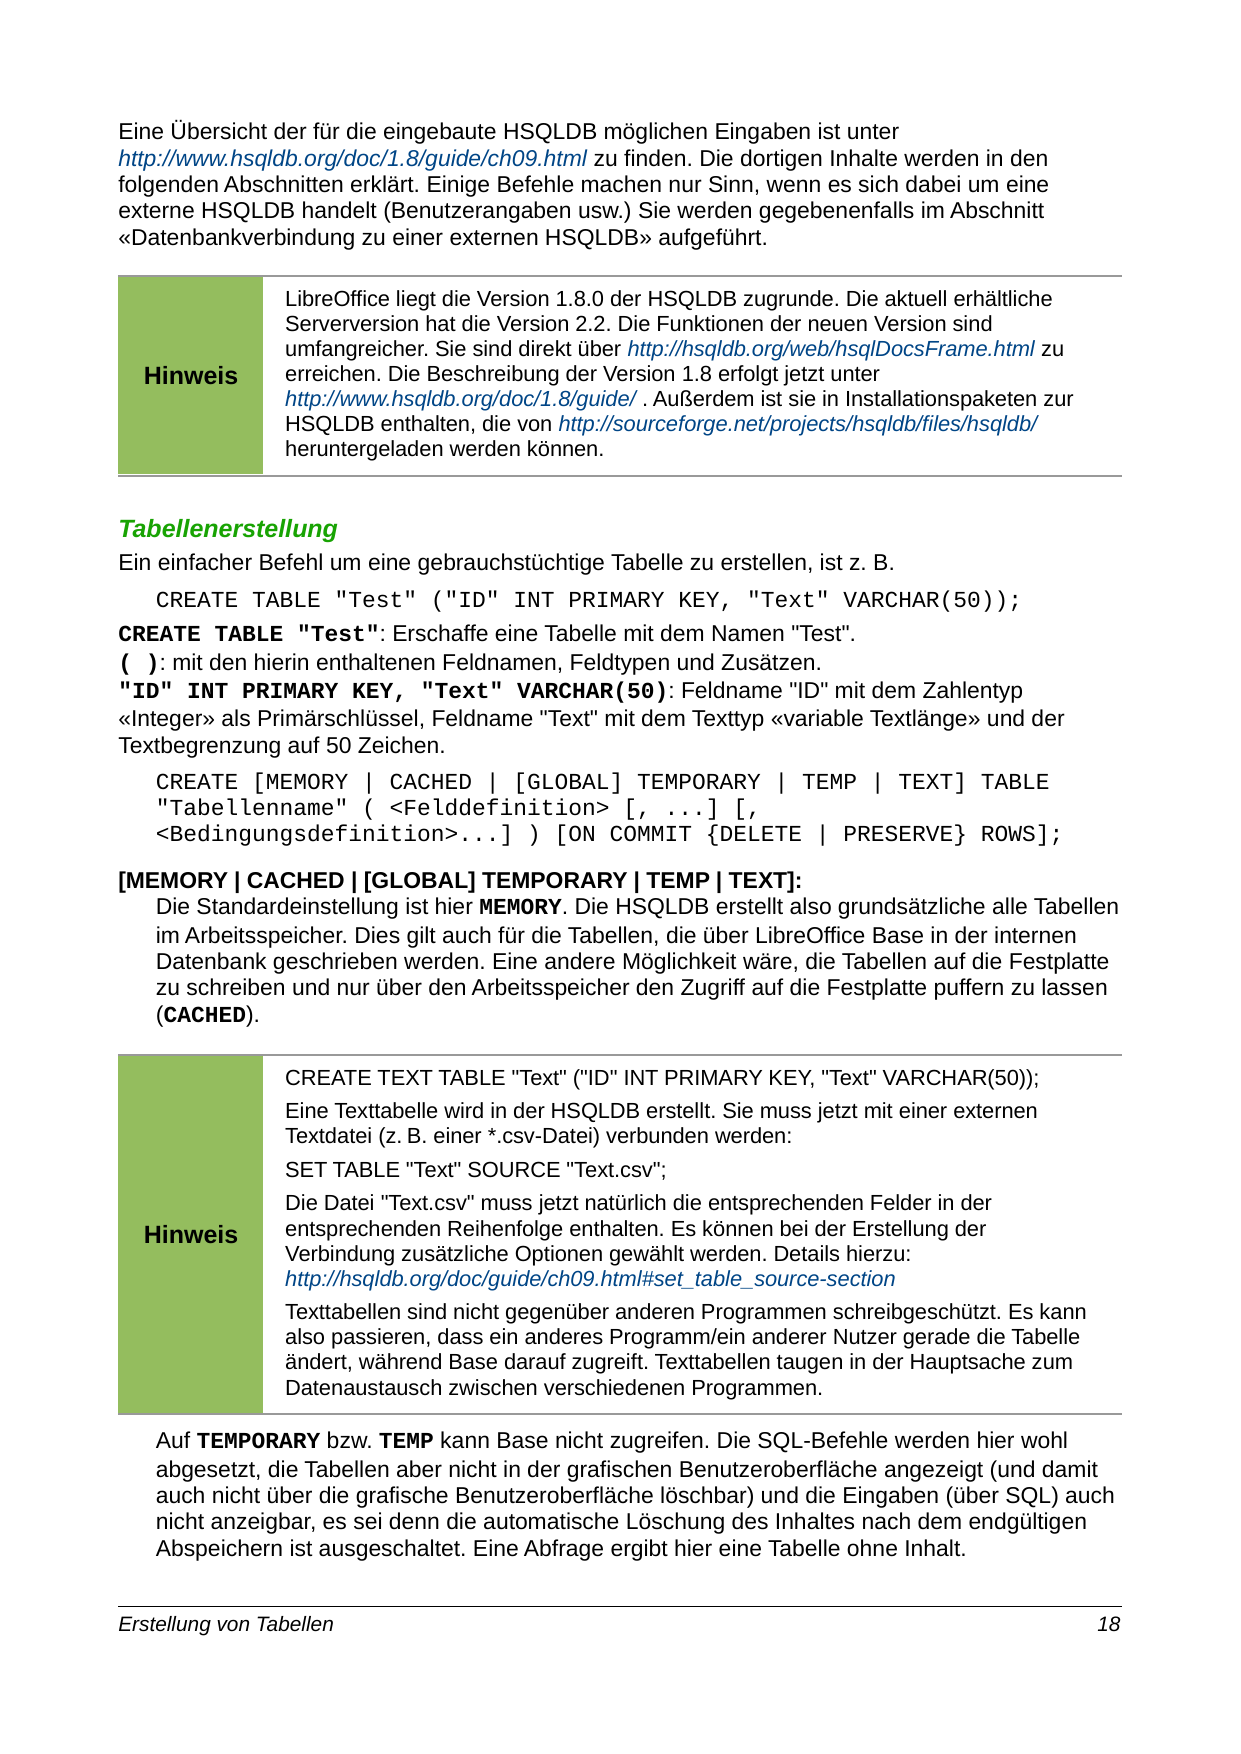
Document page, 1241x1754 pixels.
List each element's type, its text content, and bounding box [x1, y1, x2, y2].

table_header LibreOffice liegt die Version 1.8.0 der HSQLDB zugrunde. Die aktuell erhältliche Serverversion hat die Version 2.2. Die Funktionen der neuen Version sind umfangreicher. Sie sind direkt über http://hsqldb.org/web/hsqlDocsFrame.html zu erreichen. Die Beschreibung der Version 1.8 erfolgt jetzt unter http://www.hsqldb.org/doc/1.8/guide/ . Außerdem ist sie in Installationspaketen zur HSQLDB enthalten, die von http://sourceforge.net/projects/hsqldb/files/hsqldb/ heruntergeladen werden können. [264, 277, 1122, 474]
table_header Hinweis [118, 277, 263, 474]
table_header Hinweis [118, 1056, 263, 1413]
text CREATE TABLE "Test" ("ID" INT PRIMARY KEY, "Text" VARCHAR(50)); [156, 588, 1122, 614]
text CREATE [MEMORY | CACHED | [GLOBAL] TEMPORARY | TEMP | TEXT] TABLE "Tabellenname" ( <Felddefinition> [, ...] [, <Bedingungsdefinition>...] ) [ON COMMIT {DELETE | PRESERVE} ROWS]; [156, 770, 1122, 848]
text Die Standardeinstellung ist hier MEMORY. Die HSQLDB erstellt also grundsätzliche alle Tabellen im Arbeitsspeicher. Dies gilt auch für die Tabellen, die über LibreOffice Base in der internen Datenbank geschrieben werden. Eine andere Möglichkeit wäre, die Tabellen auf die Festplatte zu schreiben und nur über den Arbeitsspeicher den Zugriff auf die Festplatte puffern zu lassen (CACHED). [156, 893, 1122, 1029]
subtitle Tabellenerstellung [118, 514, 1122, 543]
text Ein einfacher Befehl um eine gebrauchstüchtige Tabelle zu erstellen, ist z. B. [118, 549, 1122, 576]
text Auf TEMPORARY bzw. TEMP kann Base nicht zugreifen. Die SQL-Befehle werden hier wohl abgesetzt, die Tabellen aber nicht in der grafischen Benutzeroberfläche angezeigt (und damit auch nicht über die grafische Benutzeroberfläche löschbar) und die Eingaben (über SQL) auch nicht anzeigbar, es sei denn die automatische Löschung des Inhaltes nach dem endgültigen Abspeichern ist ausgeschaltet. Eine Abfrage ergibt hier eine Tabelle ohne Inhalt. [156, 1427, 1122, 1561]
list [MEMORY | CACHED | [GLOBAL] TEMPORARY | TEMP | TEXT]: [118, 867, 1122, 893]
text CREATE TABLE "Test": Erschaffe eine Tabelle mit dem Namen "Test". ( ): mit den hierin enthaltenen Feldnamen, Feldtypen und Zusätzen. "ID" INT PRIMARY KEY, "Text" VARCHAR(50): Feldname "ID" mit dem Zahlentyp «Integer» als Primärschlüssel, Feldname "Text" mit dem Texttyp «variable Textlänge» und der Textbegrenzung auf 50 Zeichen. [118, 620, 1122, 758]
table_header CREATE TEXT TABLE "Text" ("ID" INT PRIMARY KEY, "Text" VARCHAR(50)); Eine Texttabelle wird in der HSQLDB erstellt. Sie muss jetzt mit einer externen Textdatei (z. B. einer *.csv-Datei) verbunden werden: SET TABLE "Text" SOURCE "Text.csv"; Die Datei "Text.csv" muss jetzt natürlich die entsprechenden Felder in der entsprechenden Reihenfolge enthalten. Es können bei der Erstellung der Verbindung zusätzliche Optionen gewählt werden. Details hierzu: http://hsqldb.org/doc/guide/ch09.html#set_table_source-section Texttabellen sind nicht gegenüber anderen Programmen schreibgeschützt. Es kann also passieren, dass ein anderes Programm/ein anderer Nutzer gerade die Tabelle ändert, während Base darauf zugreift. Texttabellen taugen in der Hauptsache zum Datenaustausch zwischen verschiedenen Programmen. [264, 1056, 1122, 1413]
text Eine Übersicht der für die eingebaute HSQLDB möglichen Eingaben ist unter http://www.hsqldb.org/doc/1.8/guide/ch09.html zu finden. Die dortigen Inhalte werden in den folgenden Abschnitten erklärt. Einige Befehle machen nur Sinn, wenn es sich dabei um eine externe HSQLDB handelt (Benutzerangaben usw.) Sie werden gegebenenfalls im Abschnitt «Datenbankverbindung zu einer externen HSQLDB» aufgeführt. [118, 118, 1122, 250]
